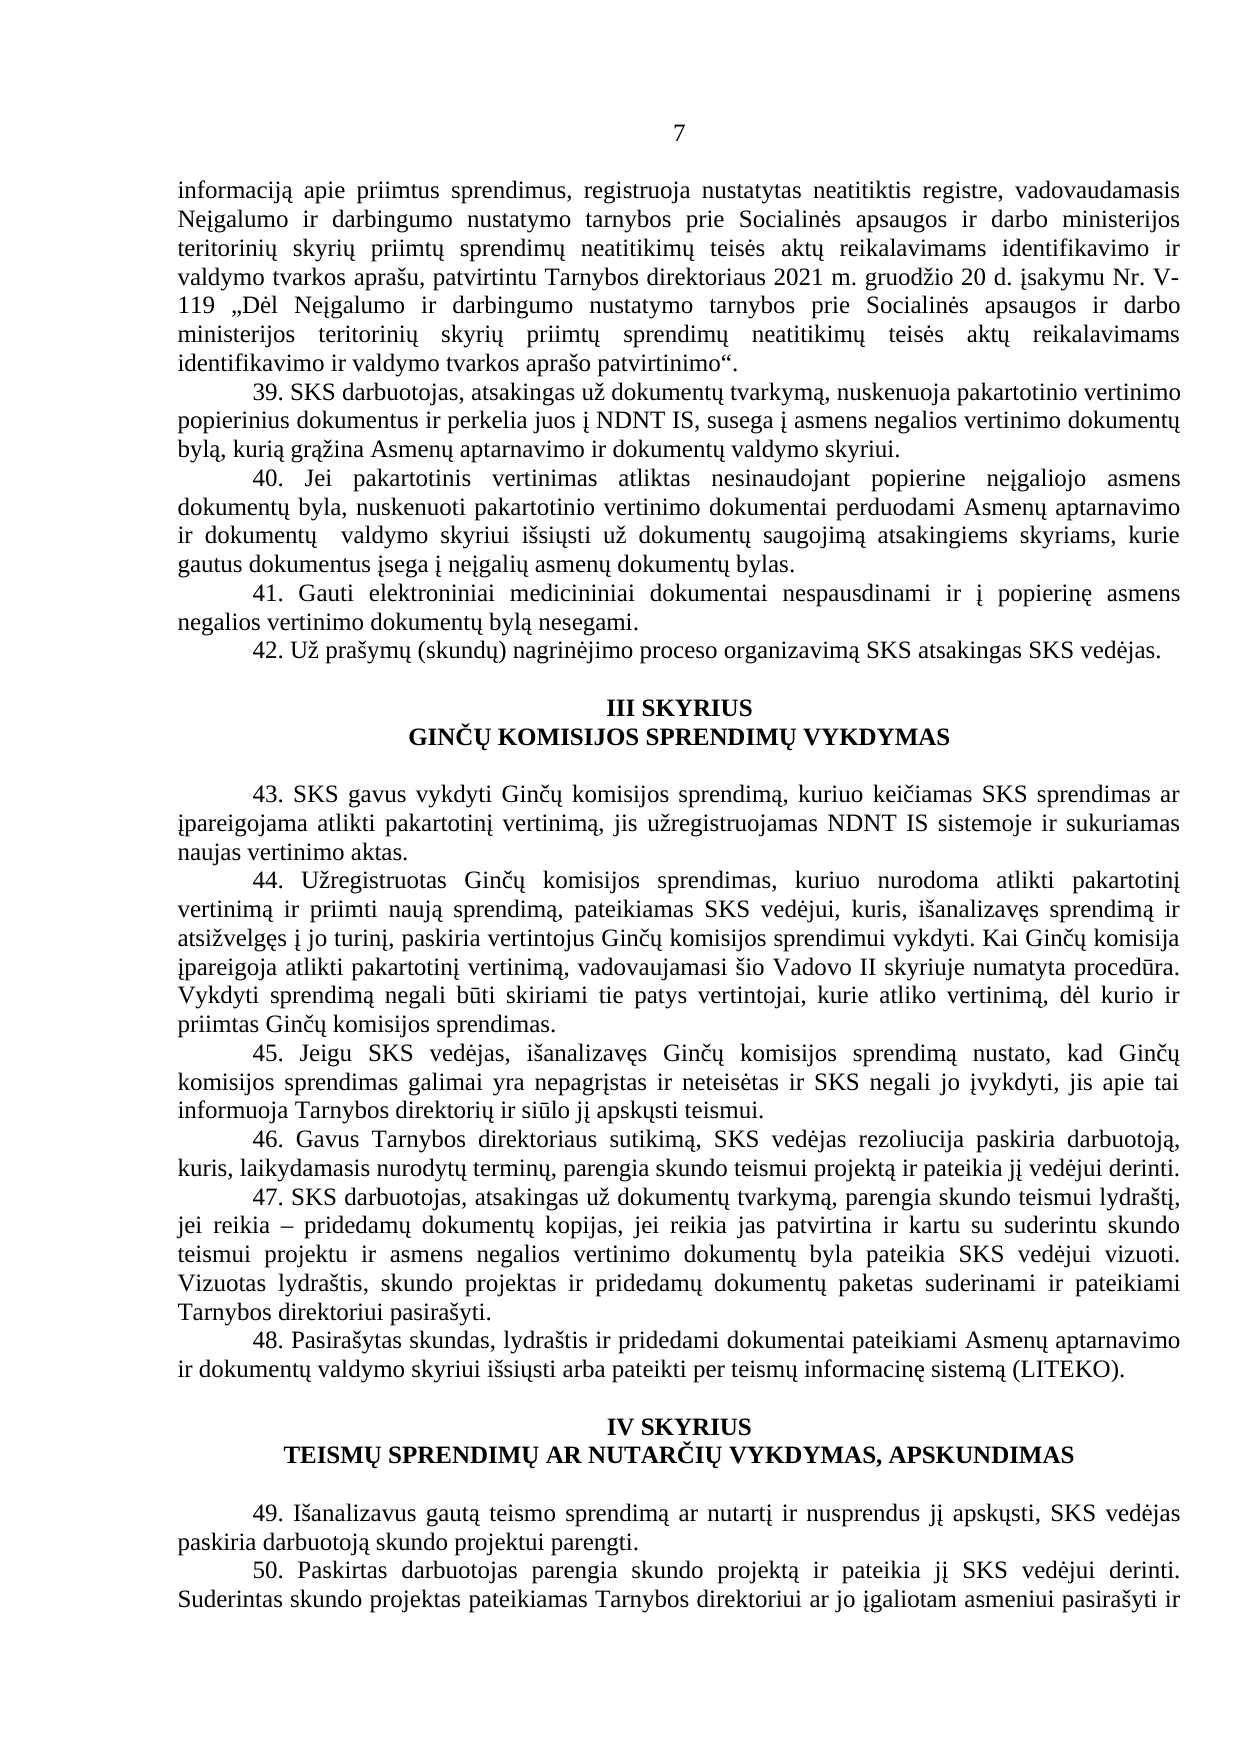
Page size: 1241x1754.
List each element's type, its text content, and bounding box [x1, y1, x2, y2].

text 45. Jeigu SKS vedėjas, išanalizavęs Ginčų komisijos sprendimą nustato, kad Ginčų komisijos sprendimas galimai yra nepagrįstas ir neteisėtas ir SKS negali jo įvykdyti, jis apie tai informuoja Tarnybos direktorių ir siūlo jį apskųsti teismui. [177, 1038, 1181, 1124]
text 43. SKS gavus vykdyti Ginčų komisijos sprendimą, kuriuo keičiamas SKS sprendimas ar įpareigojama atlikti pakartotinį vertinimą, jis užregistruojamas NDNT IS sistemoje ir sukuriamas naujas vertinimo aktas. [177, 779, 1181, 866]
text TEISMŲ SPRENDIMŲ AR NUTARČIŲ VYKDYMAS, APSKUNDIMAS [177, 1441, 1181, 1469]
text 41. Gauti elektroniniai medicininiai dokumentai nespausdinami ir į popierinę asmens negalios vertinimo dokumentų bylą nesegami. [177, 578, 1181, 636]
text 46. Gavus Tarnybos direktoriaus sutikimą, SKS vedėjas rezoliucija paskiria darbuotoją, kuris, laikydamasis nurodytų terminų, parengia skundo teismui projektą ir pateikia jį vedėjui derinti. [177, 1124, 1181, 1182]
text 44. Užregistruotas Ginčų komisijos sprendimas, kuriuo nurodoma atlikti pakartotinį vertinimą ir priimti naują sprendimą, pateikiamas SKS vedėjui, kuris, išanalizavęs sprendimą ir atsižvelgęs į jo turinį, paskiria vertintojus Ginčų komisijos sprendimui vykdyti. Kai Ginčų komisija įpareigoja atlikti pakartotinį vertinimą, vadovaujamasi šio Vadovo II skyriuje numatyta procedūra. Vykdyti sprendimą negali būti skiriami tie patys vertintojai, kurie atliko vertinimą, dėl kurio ir priimtas Ginčų komisijos sprendimas. [177, 866, 1181, 1038]
text informaciją apie priimtus sprendimus, registruoja nustatytas neatitiktis registre, vadovaudamasis Neįgalumo ir darbingumo nustatymo tarnybos prie Socialinės apsaugos ir darbo ministerijos teritorinių skyrių priimtų sprendimų neatitikimų teisės aktų reikalavimams identifikavimo ir valdymo tvarkos aprašu, patvirtintu Tarnybos direktoriaus 2021 m. gruodžio 20 d. įsakymu Nr. V-119 „Dėl Neįgalumo ir darbingumo nustatymo tarnybos prie Socialinės apsaugos ir darbo ministerijos teritorinių skyrių priimtų sprendimų neatitikimų teisės aktų reikalavimams identifikavimo ir valdymo tvarkos aprašo patvirtinimo“. [177, 176, 1181, 377]
text 48. Pasirašytas skundas, lydraštis ir pridedami dokumentai pateikiami Asmenų aptarnavimo ir dokumentų valdymo skyriui išsiųsti arba pateikti per teismų informacinę sistemą (LITEKO). [177, 1326, 1181, 1383]
text 50. Paskirtas darbuotojas parengia skundo projektą ir pateikia jį SKS vedėjui derinti. Suderintas skundo projektas pateikiamas Tarnybos direktoriui ar jo įgaliotam asmeniui pasirašyti ir [177, 1556, 1181, 1613]
text IV SKYRIUS [177, 1412, 1181, 1441]
text 49. Išanalizavus gautą teismo sprendimą ar nutartį ir nusprendus jį apskųsti, SKS vedėjas paskiria darbuotoją skundo projektui parengti. [177, 1498, 1181, 1556]
text 47. SKS darbuotojas, atsakingas už dokumentų tvarkymą, parengia skundo teismui lydraštį, jei reikia – pridedamų dokumentų kopijas, jei reikia jas patvirtina ir kartu su suderintu skundo teismui projektu ir asmens negalios vertinimo dokumentų byla pateikia SKS vedėjui vizuoti. Vizuotas lydraštis, skundo projektas ir pridedamų dokumentų paketas suderinami ir pateikiami Tarnybos direktoriui pasirašyti. [177, 1182, 1181, 1326]
text GINČŲ KOMISIJOS SPRENDIMŲ VYKDYMAS [177, 722, 1181, 751]
text 39. SKS darbuotojas, atsakingas už dokumentų tvarkymą, nuskenuoja pakartotinio vertinimo popierinius dokumentus ir perkelia juos į NDNT IS, susega į asmens negalios vertinimo dokumentų bylą, kurią grąžina Asmenų aptarnavimo ir dokumentų valdymo skyriui. [177, 377, 1181, 463]
text III SKYRIUS [177, 693, 1181, 722]
text 42. Už prašymų (skundų) nagrinėjimo proceso organizavimą SKS atsakingas SKS vedėjas. [177, 636, 1181, 664]
text 40. Jei pakartotinis vertinimas atliktas nesinaudojant popierine neįgaliojo asmens dokumentų byla, nuskenuoti pakartotinio vertinimo dokumentai perduodami Asmenų aptarnavimo ir dokumentų valdymo skyriui išsiųsti už dokumentų saugojimą atsakingiems skyriams, kurie gautus dokumentus įsega į neįgalių asmenų dokumentų bylas. [177, 463, 1181, 578]
